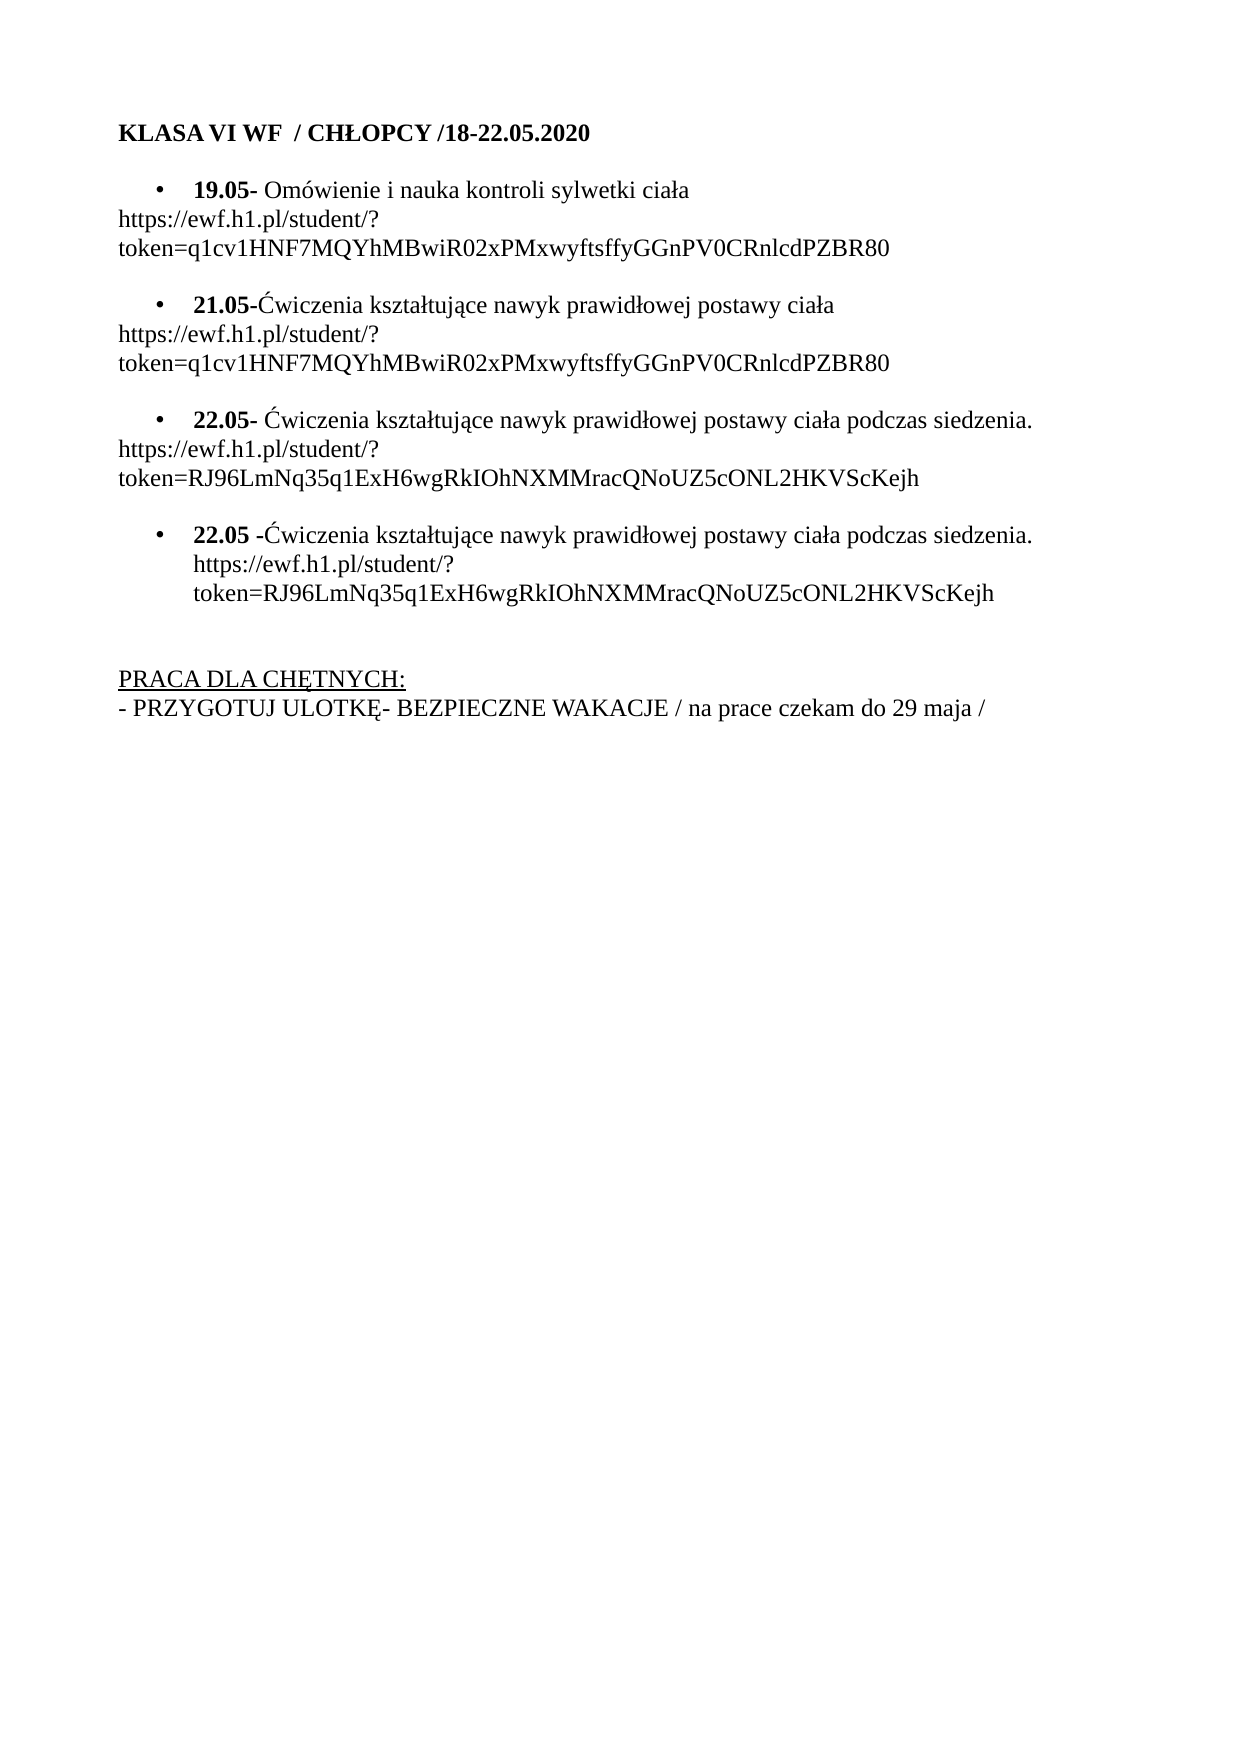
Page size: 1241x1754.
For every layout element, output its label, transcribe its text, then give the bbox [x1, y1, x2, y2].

list 22.05- Ćwiczenia kształtujące nawyk prawidłowej postawy ciała podczas siedzenia. [156, 406, 1122, 434]
list 22.05 -Ćwiczenia kształtujące nawyk prawidłowej postawy ciała podczas siedzenia. [156, 521, 1122, 549]
text https://ewf.h1.pl/student/?token=RJ96LmNq35q1ExH6wgRkIOhNXMMracQNoUZ5cONL2HKVScKejh [118, 434, 1122, 492]
text - PRZYGOTUJ ULOTKĘ- BEZPIECZNE WAKACJE / na prace czekam do 29 maja / [118, 693, 1122, 722]
text https://ewf.h1.pl/student/?token=q1cv1HNF7MQYhMBwiR02xPMxwyftsffyGGnPV0CRnlcdPZBR80 [118, 319, 1122, 377]
text https://ewf.h1.pl/student/?token=q1cv1HNF7MQYhMBwiR02xPMxwyftsffyGGnPV0CRnlcdPZBR80 [118, 204, 1122, 262]
list https://ewf.h1.pl/student/?token=RJ96LmNq35q1ExH6wgRkIOhNXMMracQNoUZ5cONL2HKVScKejh [156, 549, 1122, 607]
text KLASA VI WF / CHŁOPCY /18-22.05.2020 [118, 118, 1122, 147]
list 19.05- Omówienie i nauka kontroli sylwetki ciała [156, 176, 1122, 204]
text PRACA DLA CHĘTNYCH: [118, 664, 1122, 693]
list 21.05-Ćwiczenia kształtujące nawyk prawidłowej postawy ciała [156, 291, 1122, 319]
